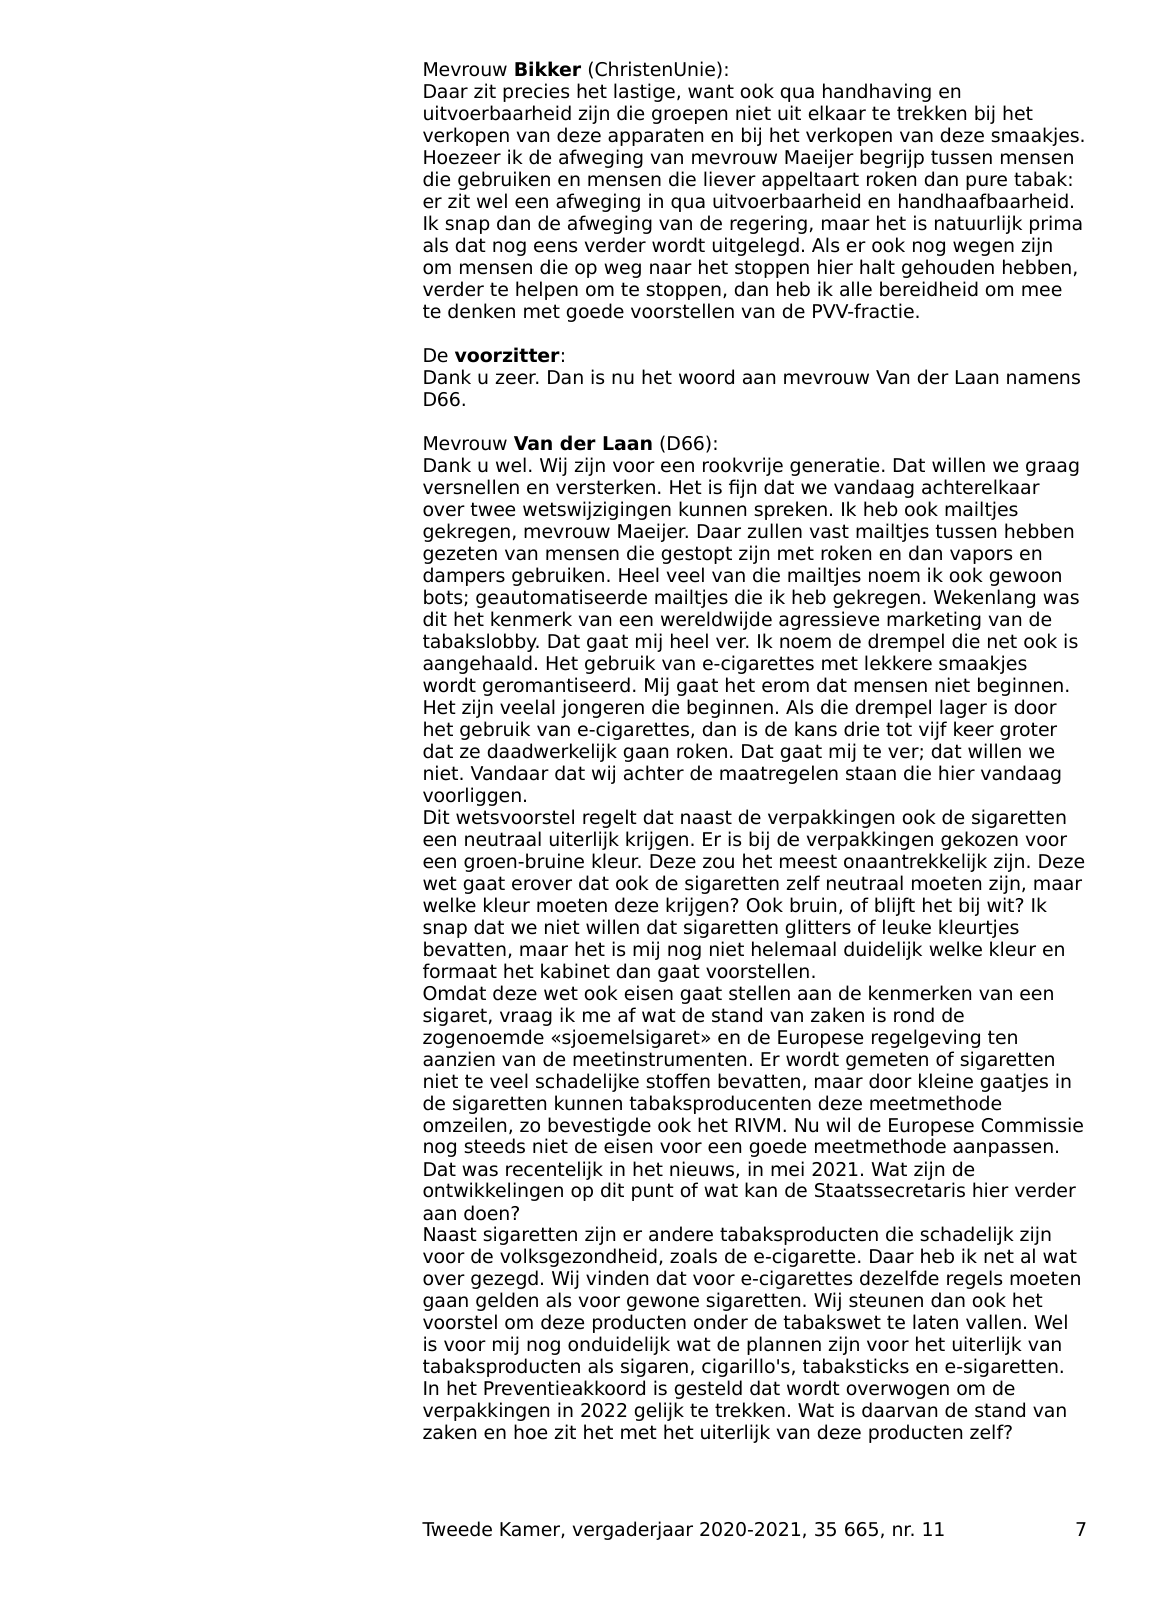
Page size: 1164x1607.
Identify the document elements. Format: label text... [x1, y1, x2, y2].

text Naast sigaretten zijn er andere tabaksproducten die schadelijk zijn voor de volksgezondheid, zoals de e-cigarette. Daar heb ik net al wat over gezegd. Wij vinden dat voor e-cigarettes dezelfde regels moeten gaan gelden als voor gewone sigaretten. Wij steunen dan ook het voorstel om deze producten onder de tabakswet te laten vallen. Wel is voor mij nog onduidelijk wat de plannen zijn voor het uiterlijk van tabaksproducten als sigaren, cigarillo's, tabaksticks en e-sigaretten. In het Preventieakkoord is gesteld dat wordt overwogen om de verpakkingen in 2022 gelijk te trekken. Wat is daarvan de stand van zaken en hoe zit het met het uiterlijk van deze producten zelf? [422, 1224, 1087, 1444]
text Dank u wel. Wij zijn voor een rookvrije generatie. Dat willen we graag versnellen en versterken. Het is fijn dat we vandaag achterelkaar over twee wetswijzigingen kunnen spreken. Ik heb ook mailtjes gekregen, mevrouw Maeijer. Daar zullen vast mailtjes tussen hebben gezeten van mensen die gestopt zijn met roken en dan vapors en dampers gebruiken. Heel veel van die mailtjes noem ik ook gewoon bots; geautomatiseerde mailtjes die ik heb gekregen. Wekenlang was dit het kenmerk van een wereldwijde agressieve marketing van de tabakslobby. Dat gaat mij heel ver. Ik noem de drempel die net ook is aangehaald. Het gebruik van e-cigarettes met lekkere smaakjes wordt geromantiseerd. Mij gaat het erom dat mensen niet beginnen. Het zijn veelal jongeren die beginnen. Als die drempel lager is door het gebruik van e-cigarettes, dan is de kans drie tot vijf keer groter dat ze daadwerkelijk gaan roken. Dat gaat mij te ver; dat willen we niet. Vandaar dat wij achter de maatregelen staan die hier vandaag voorliggen. [422, 455, 1087, 807]
text Dank u zeer. Dan is nu het woord aan mevrouw Van der Laan namens D66. [422, 367, 1087, 411]
text Mevrouw Van der Laan (D66): [422, 433, 1087, 455]
text Omdat deze wet ook eisen gaat stellen aan de kenmerken van een sigaret, vraag ik me af wat de stand van zaken is rond de zogenoemde «sjoemelsigaret» en de Europese regelgeving ten aanzien van de meetinstrumenten. Er wordt gemeten of sigaretten niet te veel schadelijke stoffen bevatten, maar door kleine gaatjes in de sigaretten kunnen tabaksproducenten deze meetmethode omzeilen, zo bevestigde ook het RIVM. Nu wil de Europese Commissie nog steeds niet de eisen voor een goede meetmethode aanpassen. Dat was recentelijk in het nieuws, in mei 2021. Wat zijn de ontwikkelingen op dit punt of wat kan de Staatssecretaris hier verder aan doen? [422, 983, 1087, 1224]
text Mevrouw Bikker (ChristenUnie): [422, 59, 1087, 81]
text Dit wetsvoorstel regelt dat naast de verpakkingen ook de sigaretten een neutraal uiterlijk krijgen. Er is bij de verpakkingen gekozen voor een groen-bruine kleur. Deze zou het meest onaantrekkelijk zijn. Deze wet gaat erover dat ook de sigaretten zelf neutraal moeten zijn, maar welke kleur moeten deze krijgen? Ook bruin, of blijft het bij wit? Ik snap dat we niet willen dat sigaretten glitters of leuke kleurtjes bevatten, maar het is mij nog niet helemaal duidelijk welke kleur en formaat het kabinet dan gaat voorstellen. [422, 807, 1087, 983]
text Daar zit precies het lastige, want ook qua handhaving en uitvoerbaarheid zijn die groepen niet uit elkaar te trekken bij het verkopen van deze apparaten en bij het verkopen van deze smaakjes. Hoezeer ik de afweging van mevrouw Maeijer begrijp tussen mensen die gebruiken en mensen die liever appeltaart roken dan pure tabak: er zit wel een afweging in qua uitvoerbaarheid en handhaafbaarheid. Ik snap dan de afweging van de regering, maar het is natuurlijk prima als dat nog eens verder wordt uitgelegd. Als er ook nog wegen zijn om mensen die op weg naar het stoppen hier halt gehouden hebben, verder te helpen om te stoppen, dan heb ik alle bereidheid om mee te denken met goede voorstellen van de PVV-fractie. [422, 81, 1087, 323]
text De voorzitter: [422, 345, 1087, 367]
